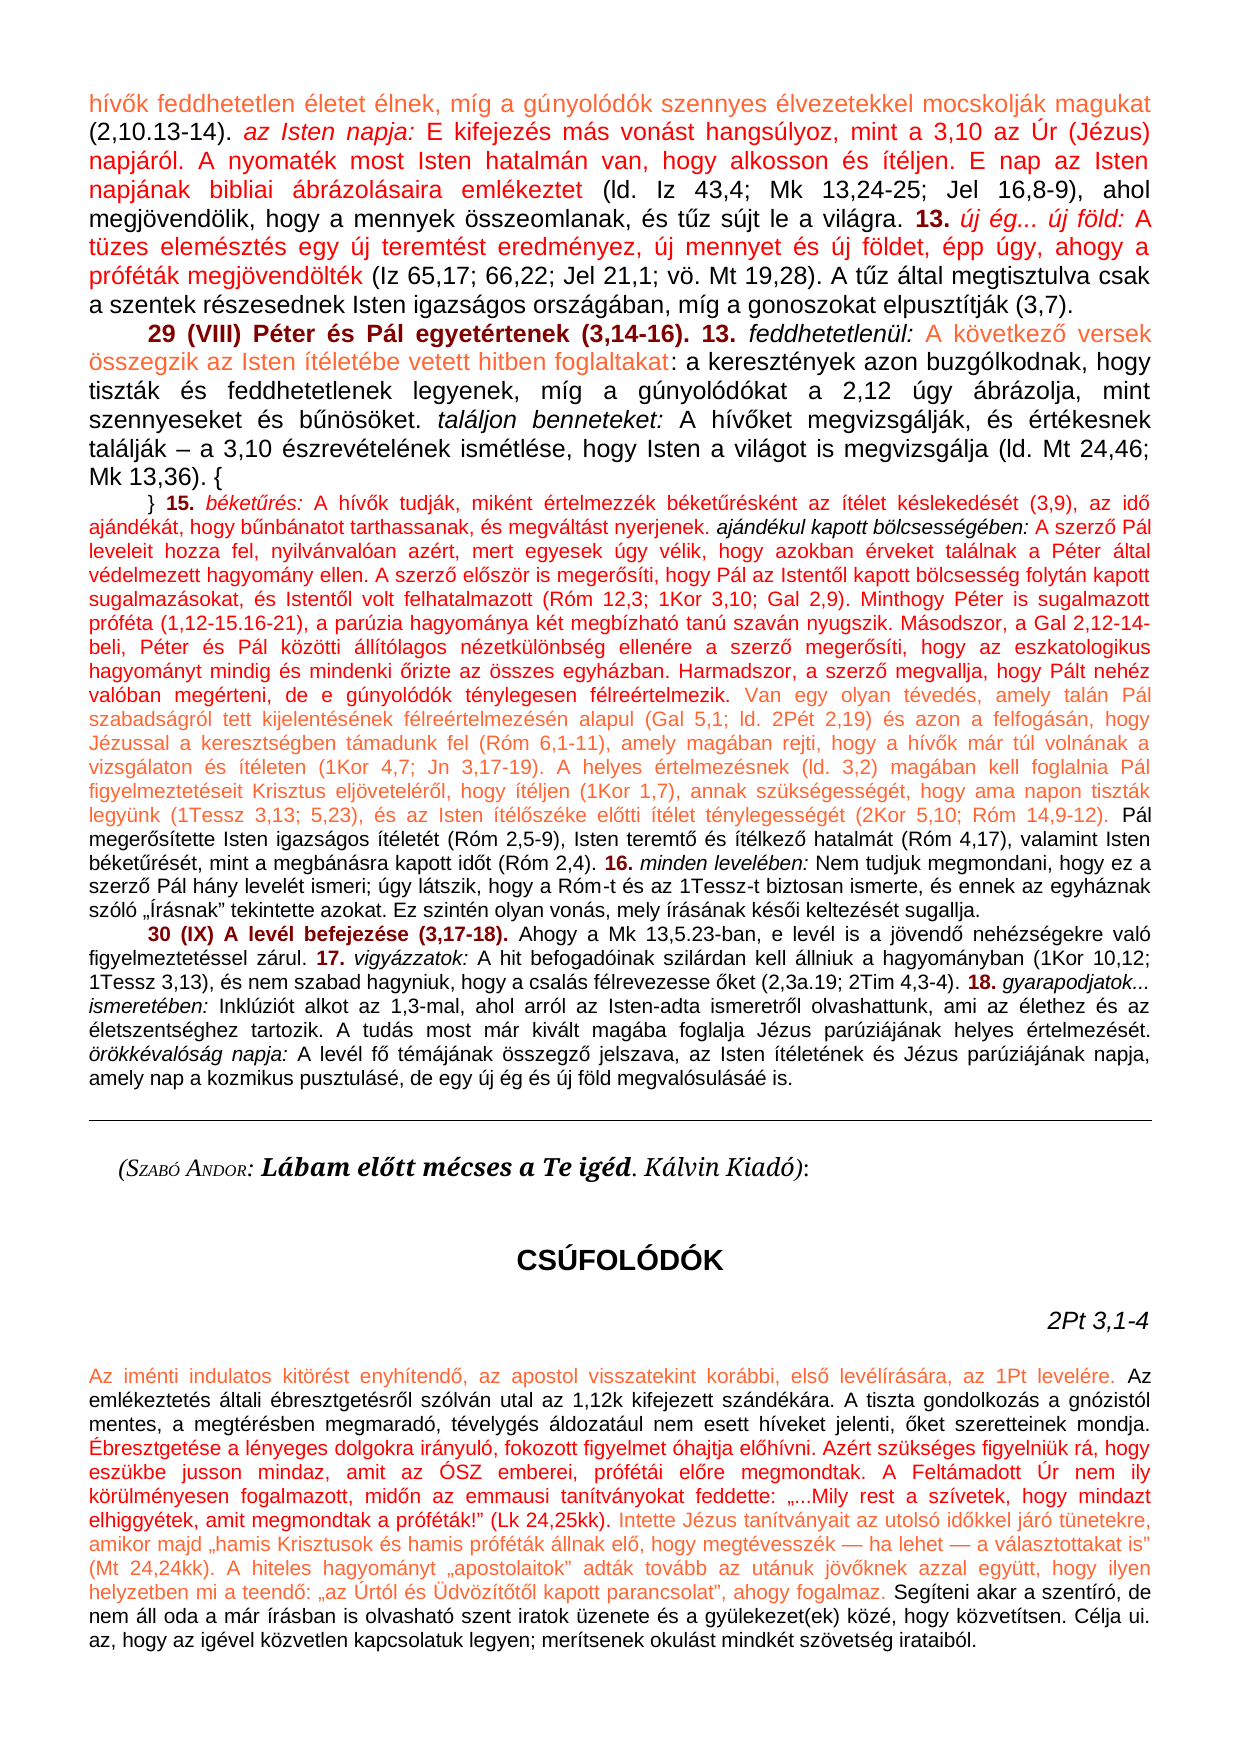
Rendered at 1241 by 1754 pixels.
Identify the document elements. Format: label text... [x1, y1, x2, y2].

text (Szabó Andor: Lábam előtt mécses a Te igéd. Kálvin Kiadó): [88, 1121, 1152, 1213]
text 29 (VIII) Péter és Pál egyetértenek (3,14-16). 13. feddhetetlenül: A következő versek összegzik az Isten ítéletébe vetett hitben foglaltakat: a keresztények azon buzgólkodnak, hogy tiszták és feddhetetlenek legyenek, míg a gúnyolódókat a 2,12 úgy ábrázolja, mint szennyeseket és bűnösöket. találjon benneteket: A hívőket megvizsgálják, és értékesnek találják – a 3,10 észrevételének ismétlése, hogy Isten a világot is megvizsgálja (ld. Mt 24,46; Mk 13,36). { [88, 318, 1152, 491]
text 30 (IX) A levél befejezése (3,17-18). Ahogy a Mk 13,5.23-ban, e levél is a jövendő nehézségekre való figyelmeztetéssel zárul. 17. vigyázzatok: A hit befogadóinak szilárdan kell állniuk a hagyományban (1Kor 10,12; 1Tessz 3,13), és nem szabad hagyniuk, hogy a csalás félrevezesse őket (2,3a.19; 2Tim 4,3-4). 18. gyarapodjatok... ismeretében: Inklúziót alkot az 1,3-mal, ahol arról az Isten-adta ismeretről olvashattunk, ami az élethez és az életszentséghez tartozik. A tudás most már kivált magába foglalja Jézus parúziájának helyes értelmezését. örökkévalóság napja: A levél fő témájának összegző jelszava, az Isten ítéletének és Jézus parúziájának napja, amely nap a kozmikus pusztulásé, de egy új ég és új föld megvalósulásáé is. [88, 922, 1152, 1090]
text CSÚFOLÓDÓK [88, 1243, 1152, 1277]
text hívők feddhetetlen életet élnek, míg a gú­nyolódók szennyes élvezetekkel mocskolják magukat (2,10.13-14). az Isten napja: E kifejezés más vonást hangsúlyoz, mint a 3,10 az Úr (Jézus) napjáról. A nyomaték most Isten hatalmán van, hogy alkosson és ítéljen. E nap az Isten napjának bibliai ábrázolásaira emlékeztet (ld. Iz 43,4; Mk 13,24-25; Jel 16,8-9), ahol megjövendölik, hogy a mennyek összeomlanak, és tűz sújt le a világra. 13. új ég... új föld: A tüzes elemésztés egy új teremtést eredményez, új mennyet és új földet, épp úgy, ahogy a próféták megjövendölték (Iz 65,17; 66,22; Jel 21,1; vö. Mt 19,28). A tűz által megtisztulva csak a szentek részesednek Isten igazságos országában, míg a gonoszokat elpusztítják (3,7). [88, 88, 1152, 318]
text } 15. béketűrés: A hívők tudják, miként értelmezzék béketűrésként az ítélet késlekedését (3,9), az idő ajándékát, hogy bűnbánatot tarthassanak, és megváltást nyerjenek. ajándékul kapott bölcsességében: A szerző Pál leveleit hozza fel, nyilvánvalóan azért, mert egyesek úgy vélik, hogy azokban érveket találnak a Péter által védelmezett hagyomány ellen. A szerző először is megerősíti, hogy Pál az Istentől kapott bölcsesség folytán kapott sugalmazásokat, és Istentől volt felhatalmazott (Róm 12,3; 1Kor 3,10; Gal 2,9). Minthogy Péter is sugalmazott próféta (1,12-15.16-21), a parúzia hagyománya két megbízható tanú szaván nyugszik. Másodszor, a Gal 2,12-14-beli, Péter és Pál közötti állítólagos nézetkülönbség ellenére a szerző megerősíti, hogy az eszkatologikus hagyományt mindig és mindenki őrizte az összes egyházban. Harmadszor, a szerző megvallja, hogy Pált nehéz valóban megérteni, de e gúnyolódók ténylegesen félreértelmezik. Van egy olyan tévedés, amely talán Pál szabadságról tett kijelentésének félreértelmezésén alapul (Gal 5,1; ld. 2Pét 2,19) és azon a felfogásán, hogy Jézussal a keresztségben támadunk fel (Róm 6,1-11), amely magában rejti, hogy a hívők már túl volnának a vizsgálaton és ítéleten (1Kor 4,7; Jn 3,17-19). A helyes értelmezésnek (ld. 3,2) magában kell foglalnia Pál figyelmeztetéseit Krisztus eljöveteléről, hogy ítéljen (1Kor 1,7), annak szükségességét, hogy ama napon tiszták legyünk (1Tessz 3,13; 5,23), és az Isten ítélőszéke előtti ítélet ténylegességét (2Kor 5,10; Róm 14,9-12). Pál megerősítette Isten igazságos ítéletét (Róm 2,5-9), Isten teremtő és ítélkező hatalmát (Róm 4,17), valamint Isten béketűrését, mint a megbánásra kapott időt (Róm 2,4). 16. minden levelében: Nem tudjuk megmondani, hogy ez a szerző Pál hány levelét ismeri; úgy látszik, hogy a Róm‑t és az 1Tessz‑t biztosan ismerte, és ennek az egyháznak szóló „Írásnak” tekintette azokat. Ez szintén olyan vonás, mely írásának késői keltezését sugallja. [88, 491, 1152, 922]
text 2Pt 3,1-4 [88, 1306, 1152, 1335]
text Az iménti indulatos kitörést enyhítendő, az apostol visszatekint korábbi, első levélírására, az 1Pt levelére. Az emlékeztetés általi ébresztgetésről szólván utal az 1,12k kifejezett szándékára. A tiszta gondolkozás a gnózistól mentes, a megtérésben megmaradó, tévelygés áldozatául nem esett híveket jelenti, őket szeretteinek mondja. Ébresztgetése a lényeges dolgokra irányuló, fokozott figyelmet óhajtja előhívni. Azért szükséges figyelniük rá, hogy eszükbe jusson mindaz, amit az ÓSZ emberei, prófétái előre megmondtak. A Feltámadott Úr nem ily körülményesen fogalmazott, midőn az emmausi tanítványokat feddette: „...Mily rest a szívetek, hogy mindazt elhiggyétek, amit megmondtak a próféták!” (Lk 24,25kk). Intette Jézus tanítványait az utolsó időkkel járó tünetekre, amikor majd „hamis Krisztusok és hamis próféták állnak elő, hogy megtévesszék ― ha lehet ― a választottakat is” (Mt 24,24kk). A hiteles hagyományt „apostolaitok” adták tovább az utánuk jövőknek azzal együtt, hogy ilyen helyzetben mi a teendő: „az Úrtól és Üdvözítőtől kapott parancsolat”, ahogy fogalmaz. Segíteni akar a szentíró, de nem áll oda a már írásban is olvasható szent iratok üzenete és a gyülekezet(ek) közé, hogy közvetítsen. Célja ui. az, hogy az igével közvetlen kapcsolatuk legyen; merítsenek okulást mindkét szövetség irataiból. [88, 1364, 1152, 1652]
